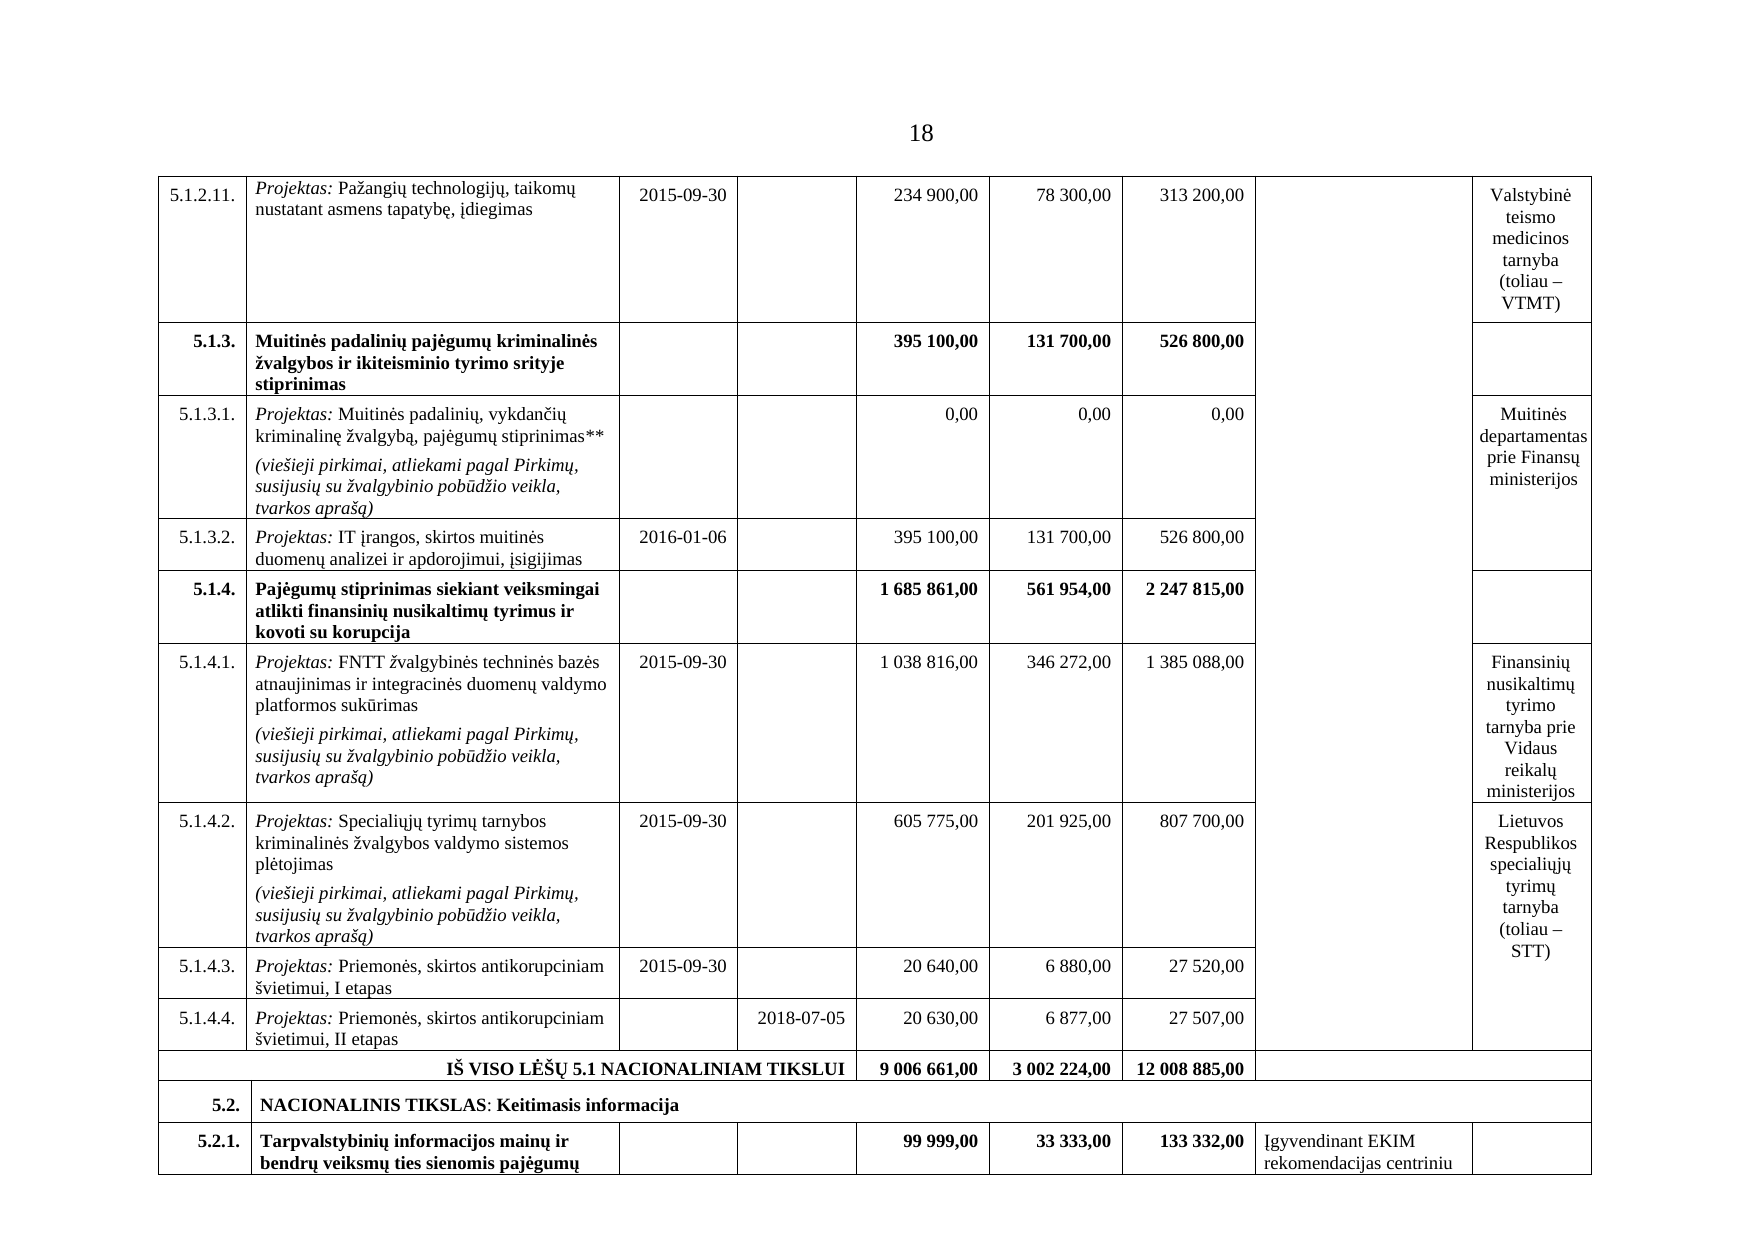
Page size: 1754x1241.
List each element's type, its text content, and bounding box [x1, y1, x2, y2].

table_cell 131 700,00 [990, 323, 1122, 395]
table_cell 6 880,00 [990, 948, 1122, 998]
table_cell [738, 177, 856, 322]
table_cell 2018-07-05 [738, 999, 856, 1050]
table_cell [738, 948, 856, 998]
table_cell 395 100,00 [857, 519, 989, 569]
table_cell 605 775,00 [857, 803, 989, 947]
table_cell 2015-09-30 [620, 644, 737, 802]
table_cell 0,00 [990, 396, 1122, 518]
table_cell Muitinės padalinių pajėgumų kriminalinės žvalgybos ir ikiteisminio tyrimo srityje stiprinimas [247, 323, 619, 395]
table_cell [1473, 571, 1591, 643]
table_cell Projektas: FNTT žvalgybinės techninės bazės atnaujinimas ir integracinės duomenų valdymo platformos sukūrimas (viešieji pirkimai, atliekami pagal Pirkimų, susijusių su žvalgybinio pobūdžio veikla, tvarkos aprašą) [247, 644, 619, 802]
table_cell 346 272,00 [990, 644, 1122, 802]
table_cell Tarpvalstybinių informacijos mainų ir bendrų veiksmų ties sienomis pajėgumų [252, 1123, 619, 1173]
table_cell 99 999,00 [857, 1123, 989, 1173]
table_cell 9 006 661,00 [857, 1051, 989, 1080]
table_cell Valstybinė teismo medicinos tarnyba (toliau –VTMT) [1473, 177, 1591, 322]
table_cell 0,00 [857, 396, 989, 518]
table_cell 5.1.4.3. [159, 948, 246, 998]
table_cell 5.1.3. [159, 323, 246, 395]
table_cell [738, 1123, 856, 1173]
table_cell 33 333,00 [990, 1123, 1122, 1173]
table_cell IŠ VISO LĖŠŲ 5.1 NACIONALINIAM TIKSLUI [159, 1051, 856, 1080]
table_cell 561 954,00 [990, 571, 1122, 643]
table_cell [620, 1123, 737, 1173]
table_cell Finansinių nusikaltimų tyrimo tarnyba prie Vidaus reikalų ministerijos [1473, 644, 1591, 802]
table_cell 5.2. [159, 1081, 251, 1122]
table_cell 5.1.4.1. [159, 644, 246, 802]
table_cell 5.1.3.2. [159, 519, 246, 569]
table_cell 20 630,00 [857, 999, 989, 1050]
table_cell 27 520,00 [1123, 948, 1255, 998]
table_cell 78 300,00 [990, 177, 1122, 322]
table_cell Projektas: Specialiųjų tyrimų tarnybos kriminalinės žvalgybos valdymo sistemos plėtojimas (viešieji pirkimai, atliekami pagal Pirkimų, susijusių su žvalgybinio pobūdžio veikla, tvarkos aprašą) [247, 803, 619, 947]
table_cell 5.1.4.4. [159, 999, 246, 1050]
table_cell [738, 644, 856, 802]
table_cell [1256, 177, 1472, 1050]
table_cell 1 685 861,00 [857, 571, 989, 643]
table_cell 2015-09-30 [620, 803, 737, 947]
table_cell 6 877,00 [990, 999, 1122, 1050]
table_cell 20 640,00 [857, 948, 989, 998]
table_cell 5.1.4.2. [159, 803, 246, 947]
table_cell Projektas: Priemonės, skirtos antikorupciniam švietimui, I etapas [247, 948, 619, 998]
table_cell Pajėgumų stiprinimas siekiant veiksmingai atlikti finansinių nusikaltimų tyrimus ir kovoti su korupcija [247, 571, 619, 643]
table_cell 5.1.4. [159, 571, 246, 643]
table_cell NACIONALINIS TIKSLAS: Keitimasis informacija [252, 1081, 1591, 1122]
table_cell 234 900,00 [857, 177, 989, 322]
table_cell [1473, 1123, 1591, 1173]
table_cell [738, 803, 856, 947]
table_cell [620, 571, 737, 643]
table_cell Įgyvendinant EKIM rekomendacijas centriniu [1256, 1123, 1472, 1173]
table_cell [620, 323, 737, 395]
table_cell Projektas: Pažangių technologijų, taikomų nustatant asmens tapatybę, įdiegimas [247, 177, 619, 322]
table_cell 1 385 088,00 [1123, 644, 1255, 802]
table_cell 2015-09-30 [620, 948, 737, 998]
table_cell 0,00 [1123, 396, 1255, 518]
table_cell 2015-09-30 [620, 177, 737, 322]
table_cell [1473, 323, 1591, 395]
table_cell 807 700,00 [1123, 803, 1255, 947]
table_cell [738, 396, 856, 518]
table_cell 1 038 816,00 [857, 644, 989, 802]
table_cell 5.1.3.1. [159, 396, 246, 518]
table_cell 526 800,00 [1123, 323, 1255, 395]
table_cell 133 332,00 [1123, 1123, 1255, 1173]
table_cell Projektas: Priemonės, skirtos antikorupciniam švietimui, II etapas [247, 999, 619, 1050]
table_cell Projektas: IT įrangos, skirtos muitinės duomenų analizei ir apdorojimui, įsigijimas [247, 519, 619, 569]
table_cell 131 700,00 [990, 519, 1122, 569]
table_cell 5.2.1. [159, 1123, 251, 1173]
table_cell Projektas: Muitinės padalinių, vykdančių kriminalinę žvalgybą, pajėgumų stiprinimas** (viešieji pirkimai, atliekami pagal Pirkimų, susijusių su žvalgybinio pobūdžio veikla, tvarkos aprašą) [247, 396, 619, 518]
table_cell [1256, 1051, 1591, 1080]
table_cell [738, 571, 856, 643]
table_cell [738, 323, 856, 395]
table_cell 27 507,00 [1123, 999, 1255, 1050]
table_cell Muitinės departamentas prie Finansų ministerijos [1473, 396, 1591, 569]
table_cell [620, 999, 737, 1050]
table_cell 5.1.2.11. [159, 177, 246, 322]
table_cell [738, 519, 856, 569]
table_cell 526 800,00 [1123, 519, 1255, 569]
table_cell 3 002 224,00 [990, 1051, 1122, 1080]
table_cell 2016-01-06 [620, 519, 737, 569]
table_cell 395 100,00 [857, 323, 989, 395]
table_cell 313 200,00 [1123, 177, 1255, 322]
table_cell 12 008 885,00 [1123, 1051, 1255, 1080]
table_cell 2 247 815,00 [1123, 571, 1255, 643]
table_cell Lietuvos Respublikos specialiųjų tyrimų tarnyba (toliau –STT) [1473, 803, 1591, 1050]
table_cell [620, 396, 737, 518]
table_cell 201 925,00 [990, 803, 1122, 947]
